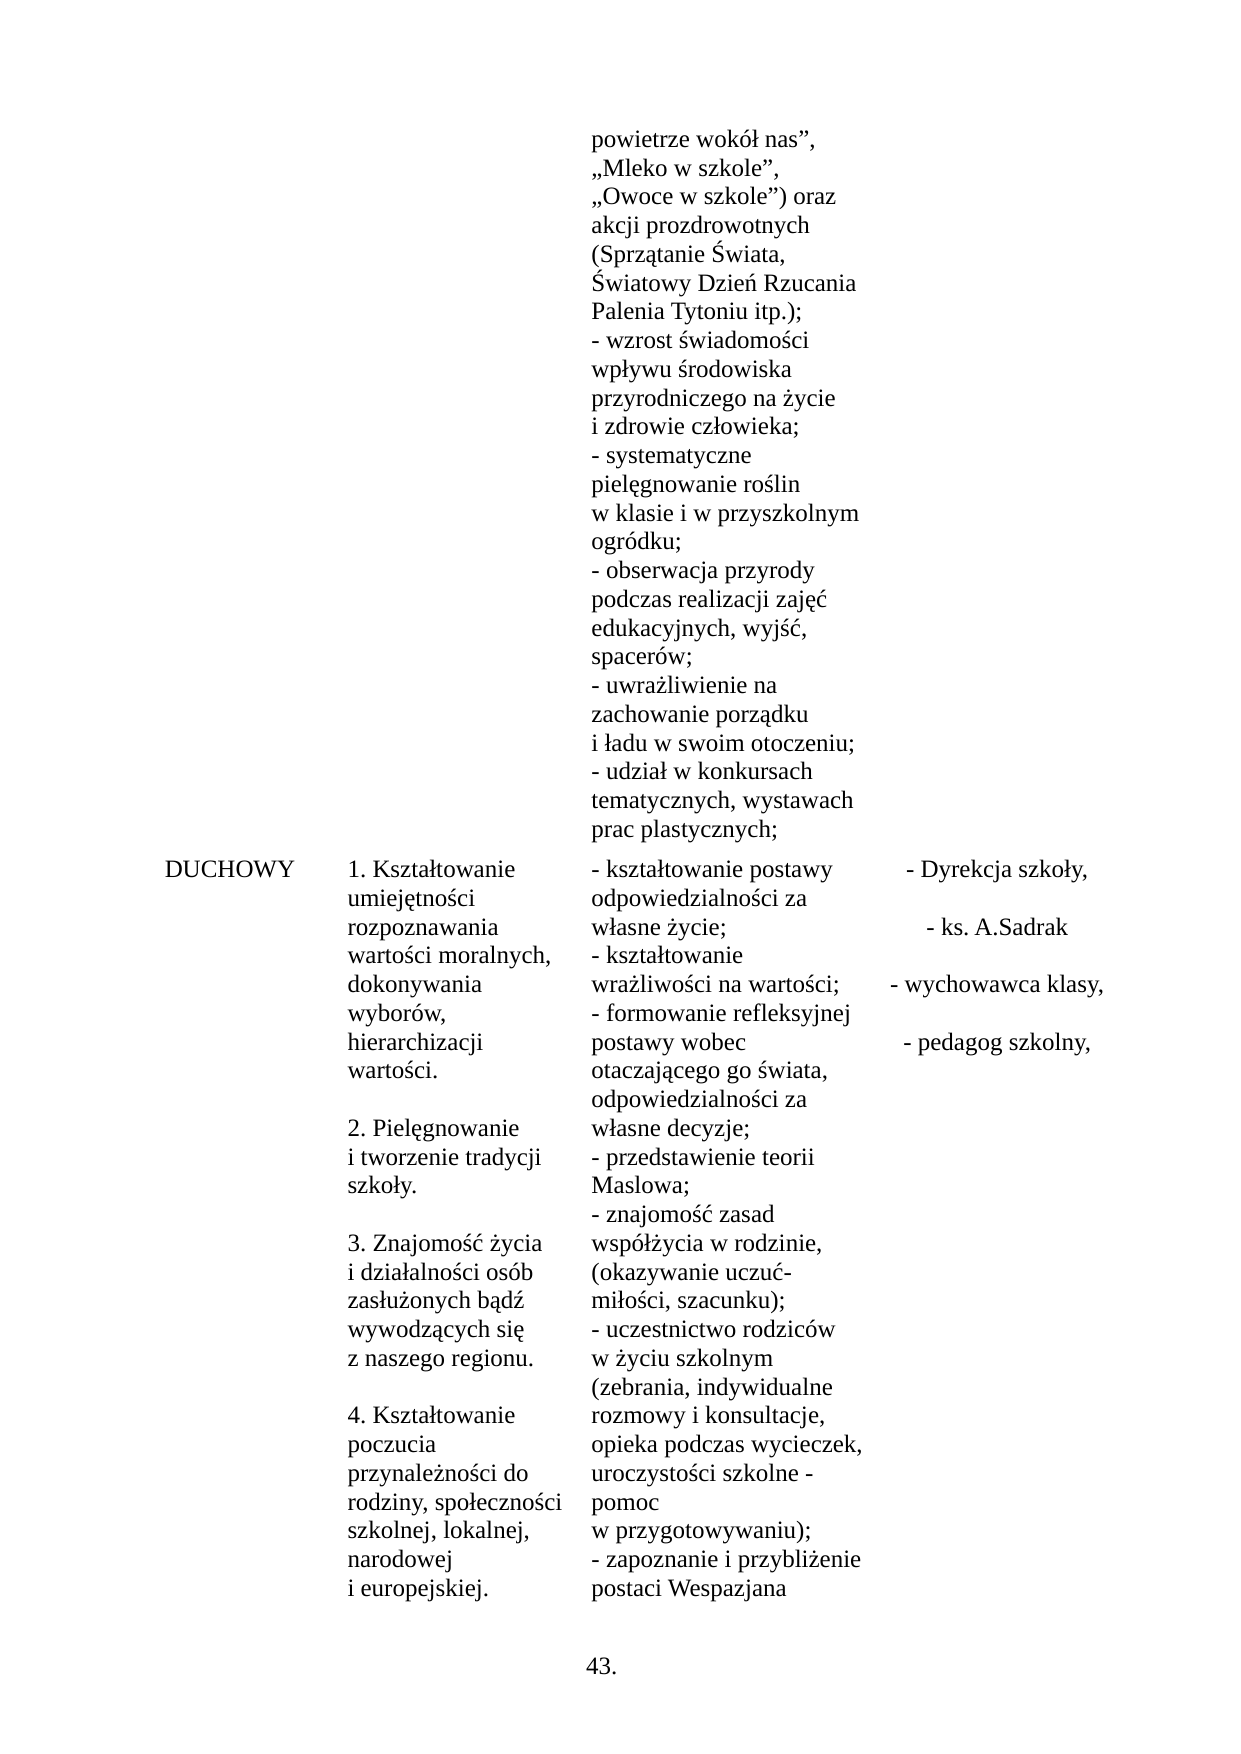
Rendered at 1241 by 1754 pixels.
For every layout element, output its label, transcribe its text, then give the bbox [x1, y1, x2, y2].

table_cell DUCHOWY [118, 848, 342, 1607]
table_cell 1. Kształtowanie umiejętności rozpoznawania wartości moralnych, dokonywania wyborów, hierarchizacji wartości. 2. Pielęgnowanie i tworzenie tradycji szkoły. 3. Znajomość życia i działalności osób zasłużonych bądź wywodzących się z naszego regionu. 4. Kształtowanie poczucia przynależności do rodziny, społeczności szkolnej, lokalnej, narodowej i europejskiej. [342, 848, 585, 1607]
table_cell [342, 118, 585, 848]
table_cell [118, 118, 342, 848]
table_cell powietrze wokół nas”, „Mleko w szkole”, „Owoce w szkole”) oraz akcji prozdrowotnych (Sprzątanie Świata, Światowy Dzień Rzucania Palenia Tytoniu itp.); - wzrost świadomości wpływu środowiska przyrodniczego na życie i zdrowie człowieka; - systematyczne pielęgnowanie roślin w klasie i w przyszkolnym ogródku; - obserwacja przyrody podczas realizacji zajęć edukacyjnych, wyjść, spacerów; - uwrażliwienie na zachowanie porządku i ładu w swoim otoczeniu; - udział w konkursach tematycznych, wystawach prac plastycznych; [585, 118, 871, 848]
table_cell - kształtowanie postawy odpowiedzialności za własne życie; - kształtowanie wrażliwości na wartości; - formowanie refleksyjnej postawy wobec otaczającego go świata, odpowiedzialności za własne decyzje; - przedstawienie teorii Maslowa; - znajomość zasad współżycia w rodzinie, (okazywanie uczuć-miłości, szacunku); - uczestnictwo rodziców w życiu szkolnym (zebrania, indywidualne rozmowy i konsultacje, opieka podczas wycieczek, uroczystości szkolne -pomoc w przygotowywaniu); - zapoznanie i przybliżenie postaci Wespazjana [585, 848, 871, 1607]
table_cell - Dyrekcja szkoły, - ks. A.Sadrak - wychowawca klasy, - pedagog szkolny, [871, 848, 1123, 1607]
table_cell [871, 118, 1123, 848]
